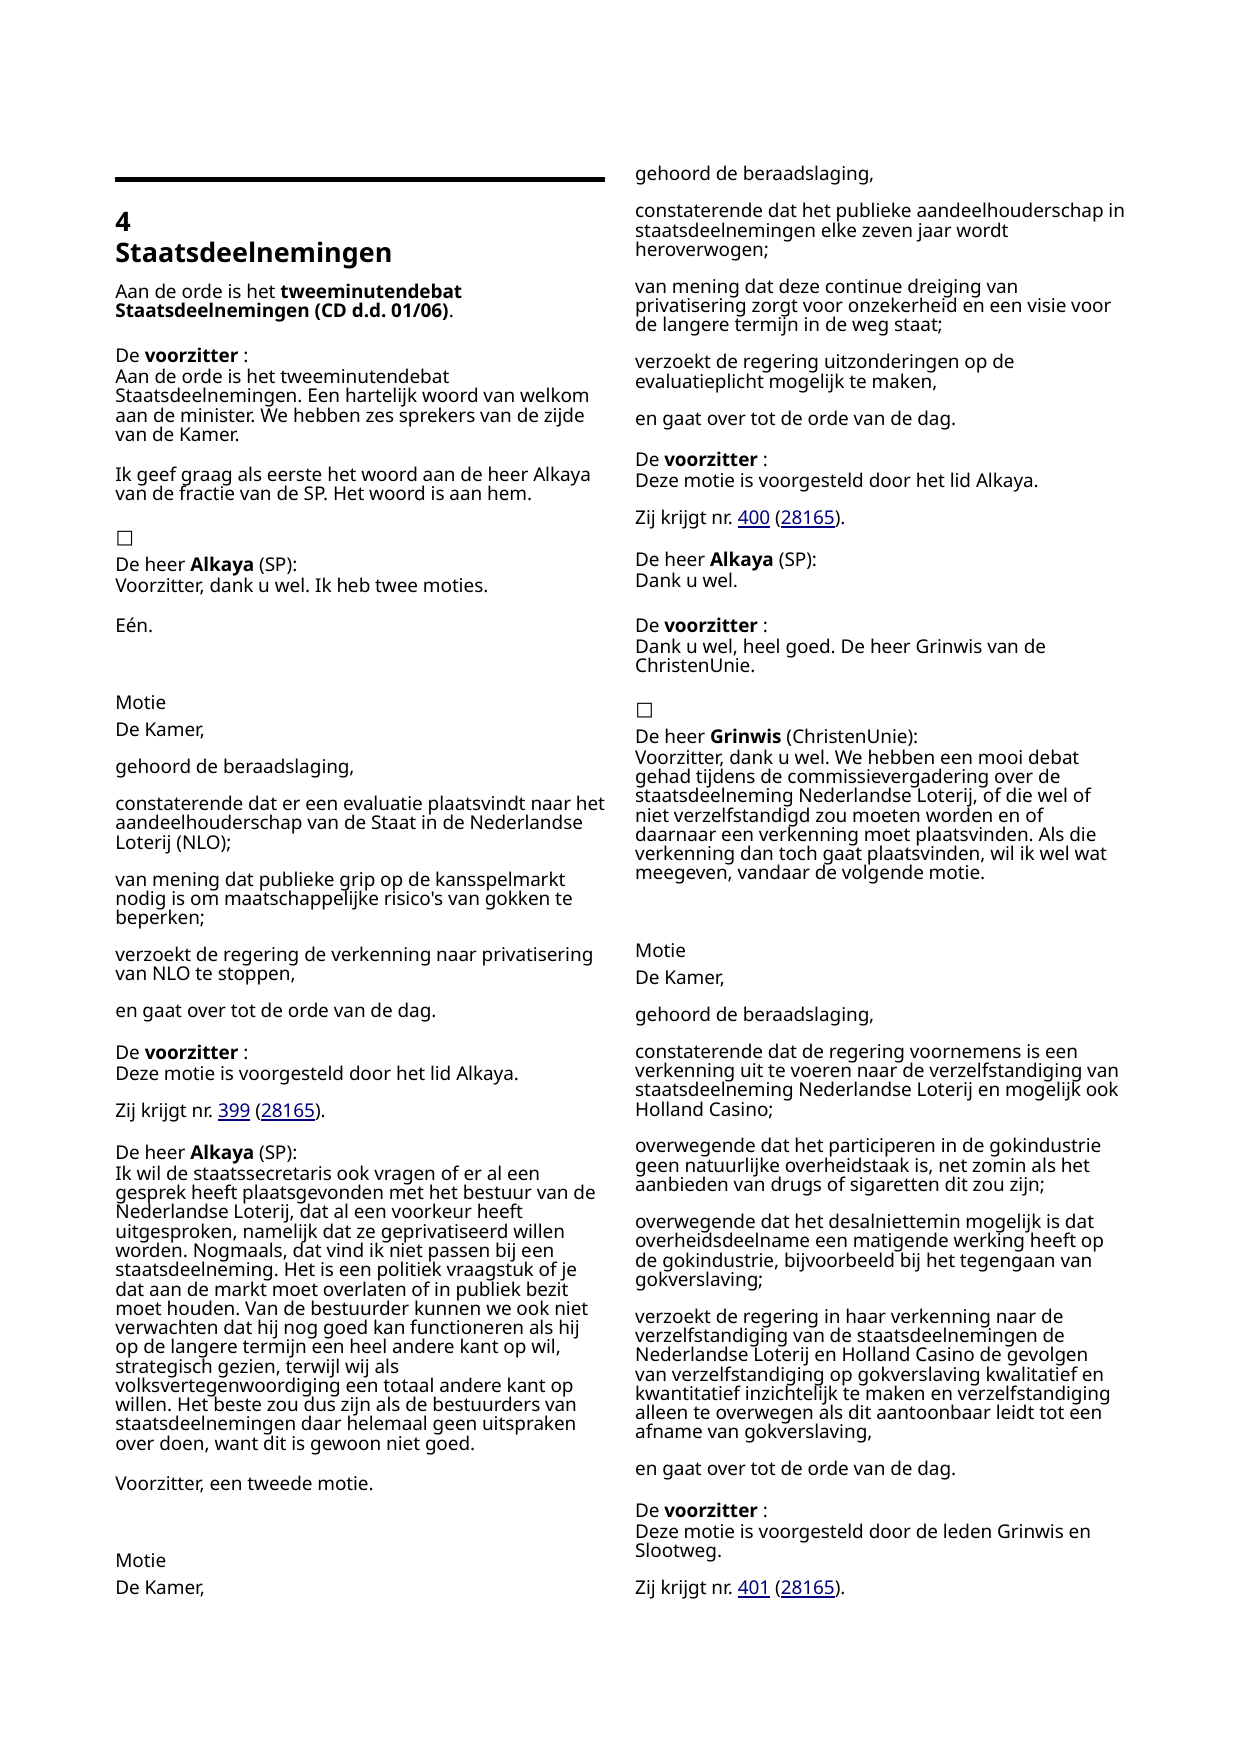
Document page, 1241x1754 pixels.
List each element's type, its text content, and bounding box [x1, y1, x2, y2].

text Ik wil de staatssecretaris ook vragen of er al een gesprek heeft plaatsgevonden met het bestuur van de Nederlandse Loterij, dat al een voorkeur heeft uitgesproken, namelijk dat ze geprivatiseerd willen worden. Nogmaals, dat vind ik niet passen bij een staatsdeelneming. Het is een politiek vraagstuk of je dat aan de markt moet overlaten of in publiek bezit moet houden. Van de bestuurder kunnen we ook niet verwachten dat hij nog goed kan functioneren als hij op de langere termijn een heel andere kant op wil, strategisch gezien, terwijl wij als volksvertegenwoordiging een totaal andere kant op willen. Het beste zou dus zijn als de bestuurders van staatsdeelnemingen daar helemaal geen uitspraken over doen, want dit is gewoon niet goed. [115, 1165, 605, 1454]
text De voorzitter : [635, 447, 1125, 472]
text Ik geef graag als eerste het woord aan de heer Alkaya van de fractie van de SP. Het woord is aan hem. [115, 466, 605, 504]
text De voorzitter : [635, 612, 1125, 638]
text van mening dat publieke grip op de kansspelmarkt nodig is om maatschappelijke risico's van gokken te beperken; [115, 871, 605, 928]
text De heer Grinwis (ChristenUnie): [635, 723, 1125, 749]
text en gaat over tot de orde van de dag. [115, 1002, 605, 1022]
text en gaat over tot de orde van de dag. [635, 409, 1125, 429]
text constaterende dat de regering voornemens is een verkenning uit te voeren naar de verzelfstandiging van staatsdeelneming Nederlandse Loterij en mogelijk ook Holland Casino; [635, 1043, 1125, 1120]
text gehoord de beraadslaging, [635, 1006, 1125, 1025]
text Deze motie is voorgesteld door het lid Alkaya. [115, 1065, 605, 1084]
text De heer Alkaya (SP): [115, 1139, 605, 1165]
text ⬜ [115, 525, 605, 551]
text De voorzitter : [115, 342, 605, 368]
text gehoord de beraadslaging, [115, 758, 605, 777]
text Voorzitter, een tweede motie. [115, 1475, 605, 1494]
text overwegende dat het participeren in de gokindustrie geen natuurlijke overheidstaak is, net zomin als het aanbieden van drugs of sigaretten dit zou zijn; [635, 1137, 1125, 1195]
text De voorzitter : [115, 1039, 605, 1065]
text Zij krijgt nr. 401 (28165). [635, 1579, 1125, 1599]
text en gaat over tot de orde van de dag. [635, 1460, 1125, 1480]
text Voorzitter, dank u wel. We hebben een mooi debat gehad tijdens de commissievergadering over de staatsdeelneming Nederlandse Loterij, of die wel of niet verzelfstandigd zou moeten worden en of daarnaar een verkenning moet plaatsvinden. Als die verkenning dan toch gaat plaatsvinden, wil ik wel wat meegeven, vandaar de volgende motie. [635, 749, 1125, 884]
text Deze motie is voorgesteld door de leden Grinwis en Slootweg. [635, 1523, 1125, 1562]
text constaterende dat er een evaluatie plaatsvindt naar het aandeelhouderschap van de Staat in de Nederlandse Loterij (NLO); [115, 795, 605, 853]
text De Kamer, [635, 969, 1125, 988]
text Motie [115, 1547, 605, 1573]
text De voorzitter : [635, 1497, 1125, 1523]
text Deze motie is voorgesteld door het lid Alkaya. [635, 472, 1125, 492]
text Aan de orde is het tweeminutendebat Staatsdeelnemingen. Een hartelijk woord van welkom aan de minister. We hebben zes sprekers van de zijde van de Kamer. [115, 368, 605, 445]
text Dank u wel. [635, 572, 1125, 591]
text verzoekt de regering de verkenning naar privatisering van NLO te stoppen, [115, 946, 605, 985]
text ⬜ [635, 697, 1125, 723]
text Zij krijgt nr. 400 (28165). [635, 509, 1125, 528]
text Aan de orde is het tweeminutendebat Staatsdeelnemingen (CD d.d. 01/06). [115, 283, 605, 322]
text 4 [115, 203, 605, 239]
text Motie [635, 937, 1125, 963]
text constaterende dat het publieke aandeelhouderschap in staatsdeelnemingen elke zeven jaar wordt heroverwogen; [635, 202, 1125, 260]
text De Kamer, [115, 721, 605, 740]
text De heer Alkaya (SP): [635, 546, 1125, 572]
text Staatsdeelnemingen [115, 239, 605, 283]
text Eén. [115, 617, 605, 636]
text Motie [115, 689, 605, 715]
text De Kamer, [115, 1579, 605, 1598]
text verzoekt de regering uitzonderingen op de evaluatieplicht mogelijk te maken, [635, 353, 1125, 392]
text Zij krijgt nr. 399 (28165). [115, 1102, 605, 1121]
text Voorzitter, dank u wel. Ik heb twee moties. [115, 577, 605, 596]
text Dank u wel, heel goed. De heer Grinwis van de ChristenUnie. [635, 638, 1125, 676]
text van mening dat deze continue dreiging van privatisering zorgt voor onzekerheid en een visie voor de langere termijn in de weg staat; [635, 278, 1125, 336]
text verzoekt de regering in haar verkenning naar de verzelfstandiging van de staatsdeelnemingen de Nederlandse Loterij en Holland Casino de gevolgen van verzelfstandiging op gokverslaving kwalitatief en kwantitatief inzichtelijk te maken en verzelfstandiging alleen te overwegen als dit aantoonbaar leidt tot een afname van gokverslaving, [635, 1308, 1125, 1443]
text De heer Alkaya (SP): [115, 551, 605, 577]
text overwegende dat het desalniettemin mogelijk is dat overheidsdeelname een matigende werking heeft op de gokindustrie, bijvoorbeeld bij het tegengaan van gokverslaving; [635, 1213, 1125, 1290]
text gehoord de beraadslaging, [635, 165, 1125, 184]
